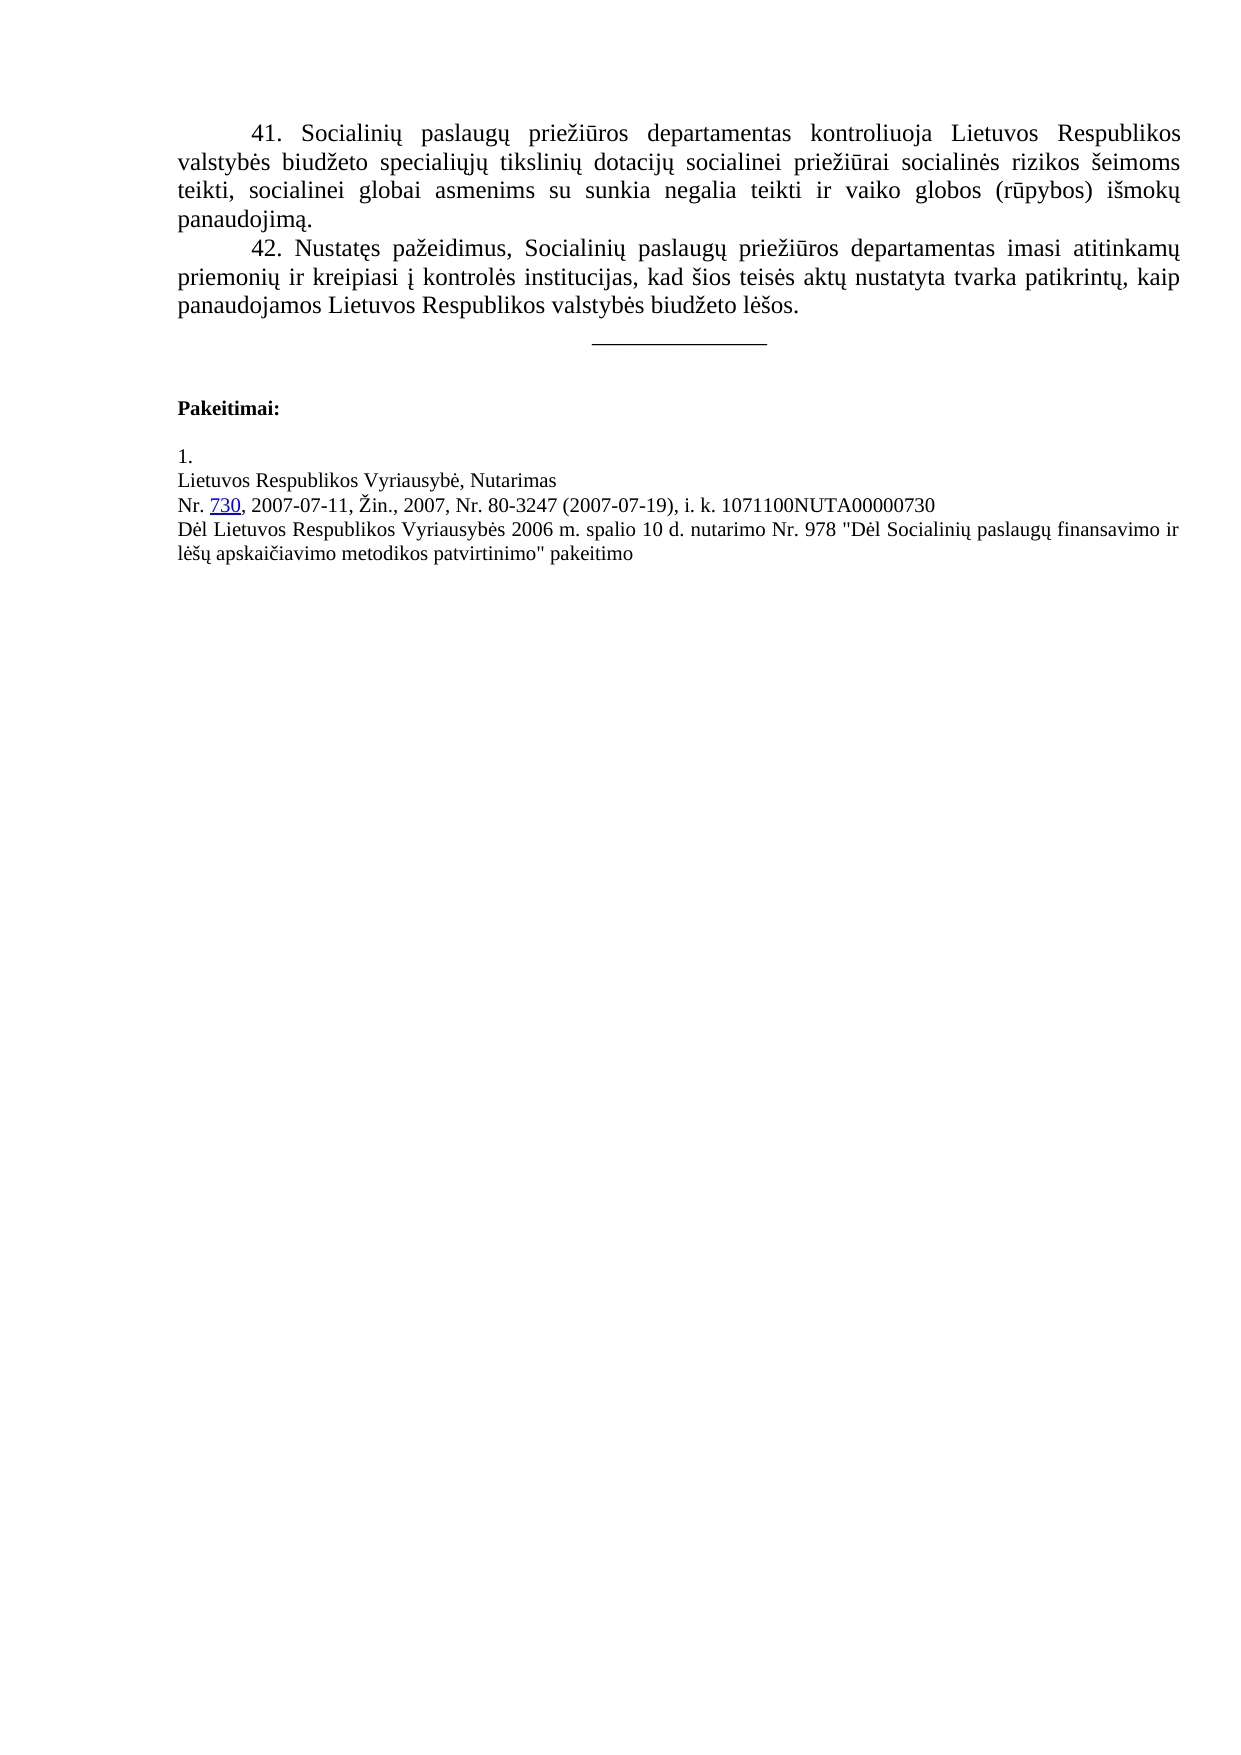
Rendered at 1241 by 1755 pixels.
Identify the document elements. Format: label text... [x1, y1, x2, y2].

text ______________ [177, 319, 1181, 348]
text 41. Socialinių paslaugų priežiūros departamentas kontroliuoja Lietuvos Respublikos valstybės biudžeto specialiųjų tikslinių dotacijų socialinei priežiūrai socialinės rizikos šeimoms teikti, socialinei globai asmenims su sunkia negalia teikti ir vaiko globos (rūpybos) išmokų panaudojimą. [177, 118, 1181, 233]
text Pakeitimai: [177, 396, 1181, 420]
text Nr. 730, 2007-07-11, Žin., 2007, Nr. 80-3247 (2007-07-19), i. k. 1071100NUTA00000730 [177, 492, 1181, 517]
text Dėl Lietuvos Respublikos Vyriausybės 2006 m. spalio 10 d. nutarimo Nr. 978 "Dėl Socialinių paslaugų finansavimo ir lėšų apskaičiavimo metodikos patvirtinimo" pakeitimo [177, 517, 1181, 565]
text Lietuvos Respublikos Vyriausybė, Nutarimas [177, 468, 1181, 492]
text 42. Nustatęs pažeidimus, Socialinių paslaugų priežiūros departamentas imasi atitinkamų priemonių ir kreipiasi į kontrolės institucijas, kad šios teisės aktų nustatyta tvarka patikrintų, kaip panaudojamos Lietuvos Respublikos valstybės biudžeto lėšos. [177, 233, 1181, 319]
text 1. [177, 444, 1181, 468]
